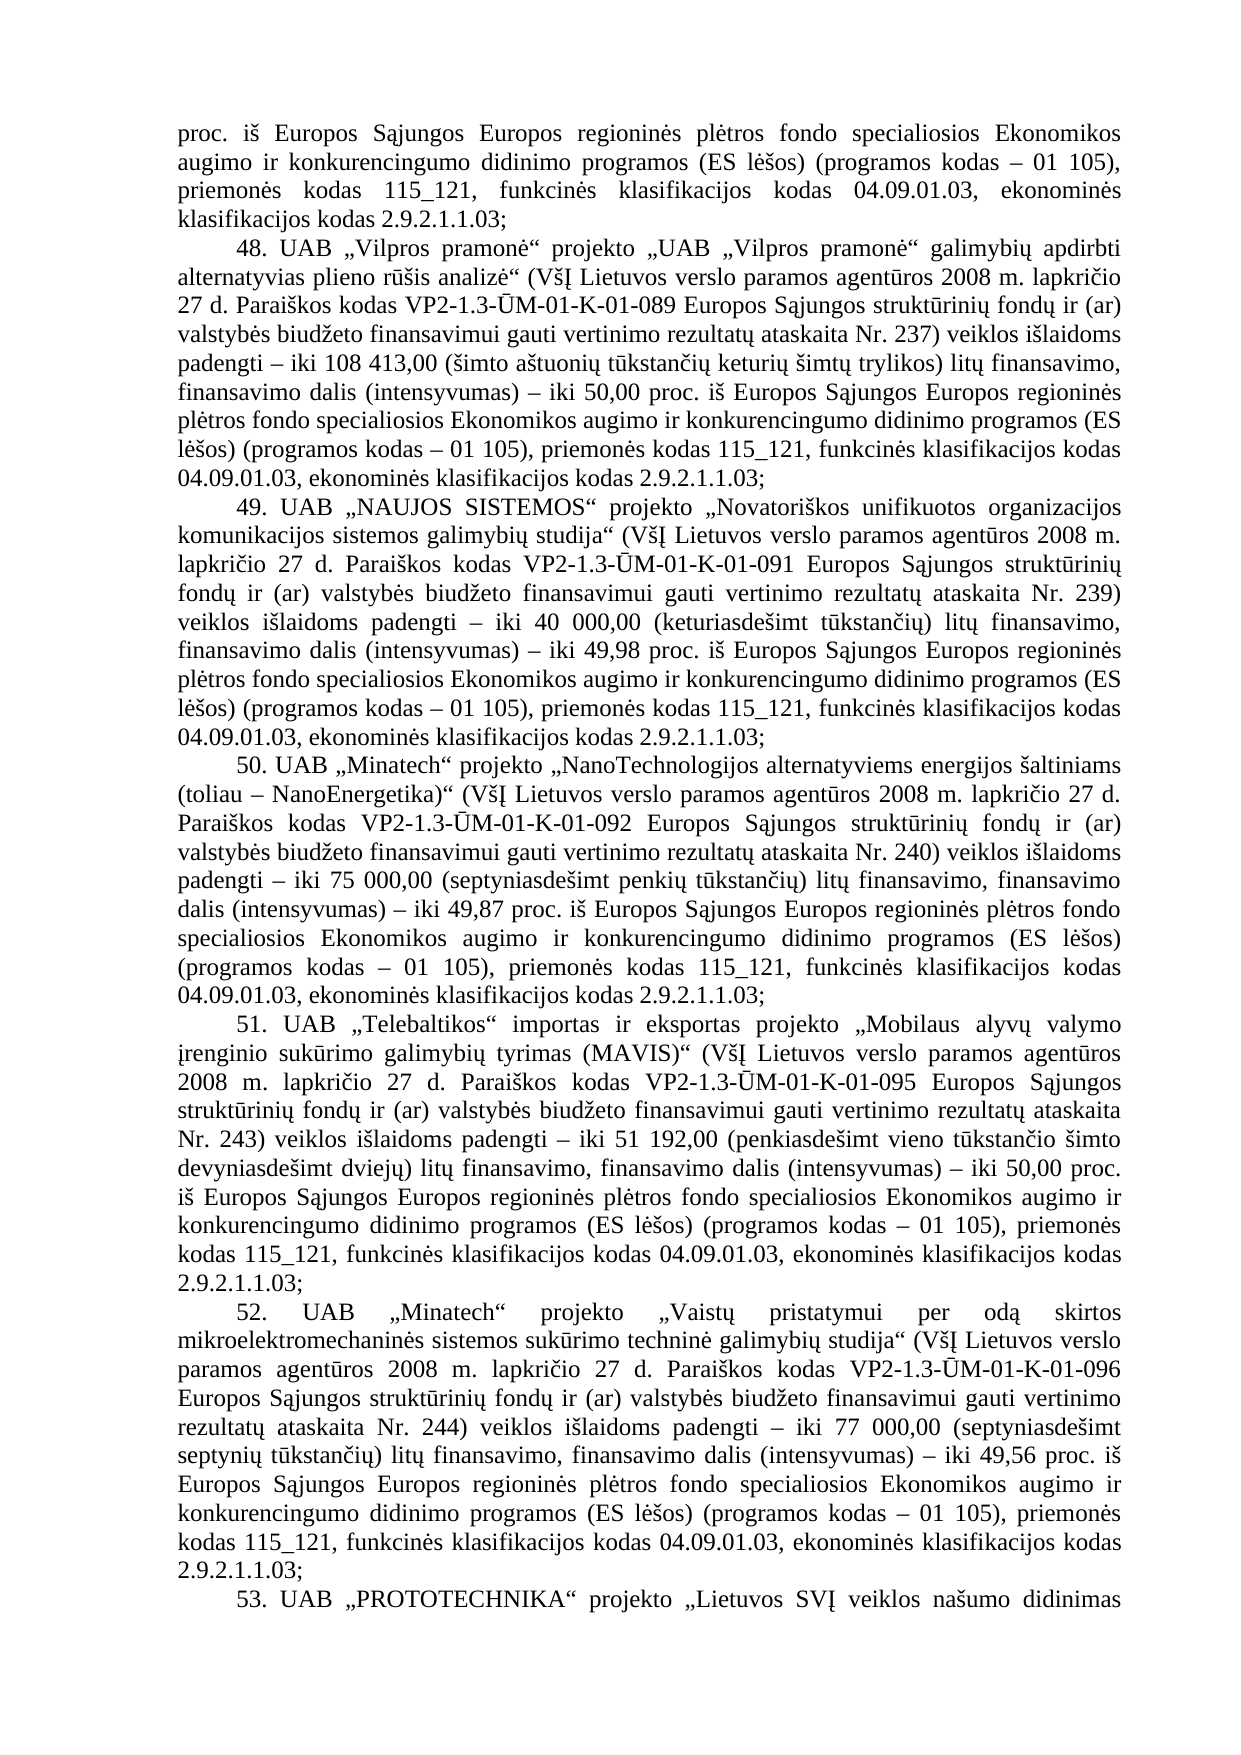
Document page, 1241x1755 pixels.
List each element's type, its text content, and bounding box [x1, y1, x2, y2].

text 51. UAB „Telebaltikos“ importas ir eksportas projekto „Mobilaus alyvų valymo įrenginio sukūrimo galimybių tyrimas (MAVIS)“ (VšĮ Lietuvos verslo paramos agentūros 2008 m. lapkričio 27 d. Paraiškos kodas VP2-1.3-ŪM-01-K-01-095 Europos Sąjungos struktūrinių fondų ir (ar) valstybės biudžeto finansavimui gauti vertinimo rezultatų ataskaita Nr. 243) veiklos išlaidoms padengti – iki 51 192,00 (penkiasdešimt vieno tūkstančio šimto devyniasdešimt dviejų) litų finansavimo, finansavimo dalis (intensyvumas) – iki 50,00 proc. iš Europos Sąjungos Europos regioninės plėtros fondo specialiosios Ekonomikos augimo ir konkurencingumo didinimo programos (ES lėšos) (programos kodas – 01 105), priemonės kodas 115_121, funkcinės klasifikacijos kodas 04.09.01.03, ekonominės klasifikacijos kodas 2.9.2.1.1.03; [177, 1009, 1122, 1297]
text 49. UAB „NAUJOS SISTEMOS“ projekto „Novatoriškos unifikuotos organizacijos komunikacijos sistemos galimybių studija“ (VšĮ Lietuvos verslo paramos agentūros 2008 m. lapkričio 27 d. Paraiškos kodas VP2-1.3-ŪM-01-K-01-091 Europos Sąjungos struktūrinių fondų ir (ar) valstybės biudžeto finansavimui gauti vertinimo rezultatų ataskaita Nr. 239) veiklos išlaidoms padengti – iki 40 000,00 (keturiasdešimt tūkstančių) litų finansavimo, finansavimo dalis (intensyvumas) – iki 49,98 proc. iš Europos Sąjungos Europos regioninės plėtros fondo specialiosios Ekonomikos augimo ir konkurencingumo didinimo programos (ES lėšos) (programos kodas – 01 105), priemonės kodas 115_121, funkcinės klasifikacijos kodas 04.09.01.03, ekonominės klasifikacijos kodas 2.9.2.1.1.03; [177, 492, 1122, 751]
text 50. UAB „Minatech“ projekto „NanoTechnologijos alternatyviems energijos šaltiniams (toliau – NanoEnergetika)“ (VšĮ Lietuvos verslo paramos agentūros 2008 m. lapkričio 27 d. Paraiškos kodas VP2-1.3-ŪM-01-K-01-092 Europos Sąjungos struktūrinių fondų ir (ar) valstybės biudžeto finansavimui gauti vertinimo rezultatų ataskaita Nr. 240) veiklos išlaidoms padengti – iki 75 000,00 (septyniasdešimt penkių tūkstančių) litų finansavimo, finansavimo dalis (intensyvumas) – iki 49,87 proc. iš Europos Sąjungos Europos regioninės plėtros fondo specialiosios Ekonomikos augimo ir konkurencingumo didinimo programos (ES lėšos) (programos kodas – 01 105), priemonės kodas 115_121, funkcinės klasifikacijos kodas 04.09.01.03, ekonominės klasifikacijos kodas 2.9.2.1.1.03; [177, 751, 1122, 1009]
text 48. UAB „Vilpros pramonė“ projekto „UAB „Vilpros pramonė“ galimybių apdirbti alternatyvias plieno rūšis analizė“ (VšĮ Lietuvos verslo paramos agentūros 2008 m. lapkričio 27 d. Paraiškos kodas VP2-1.3-ŪM-01-K-01-089 Europos Sąjungos struktūrinių fondų ir (ar) valstybės biudžeto finansavimui gauti vertinimo rezultatų ataskaita Nr. 237) veiklos išlaidoms padengti – iki 108 413,00 (šimto aštuonių tūkstančių keturių šimtų trylikos) litų finansavimo, finansavimo dalis (intensyvumas) – iki 50,00 proc. iš Europos Sąjungos Europos regioninės plėtros fondo specialiosios Ekonomikos augimo ir konkurencingumo didinimo programos (ES lėšos) (programos kodas – 01 105), priemonės kodas 115_121, funkcinės klasifikacijos kodas 04.09.01.03, ekonominės klasifikacijos kodas 2.9.2.1.1.03; [177, 233, 1122, 492]
text 52. UAB „Minatech“ projekto „Vaistų pristatymui per odą skirtos mikroelektromechaninės sistemos sukūrimo techninė galimybių studija“ (VšĮ Lietuvos verslo paramos agentūros 2008 m. lapkričio 27 d. Paraiškos kodas VP2-1.3-ŪM-01-K-01-096 Europos Sąjungos struktūrinių fondų ir (ar) valstybės biudžeto finansavimui gauti vertinimo rezultatų ataskaita Nr. 244) veiklos išlaidoms padengti – iki 77 000,00 (septyniasdešimt septynių tūkstančių) litų finansavimo, finansavimo dalis (intensyvumas) – iki 49,56 proc. iš Europos Sąjungos Europos regioninės plėtros fondo specialiosios Ekonomikos augimo ir konkurencingumo didinimo programos (ES lėšos) (programos kodas – 01 105), priemonės kodas 115_121, funkcinės klasifikacijos kodas 04.09.01.03, ekonominės klasifikacijos kodas 2.9.2.1.1.03; [177, 1297, 1122, 1584]
text 53. UAB „PROTOTECHNIKA“ projekto „Lietuvos SVĮ veiklos našumo didinimas [177, 1584, 1122, 1613]
text proc. iš Europos Sąjungos Europos regioninės plėtros fondo specialiosios Ekonomikos augimo ir konkurencingumo didinimo programos (ES lėšos) (programos kodas – 01 105), priemonės kodas 115_121, funkcinės klasifikacijos kodas 04.09.01.03, ekonominės klasifikacijos kodas 2.9.2.1.1.03; [177, 118, 1122, 233]
